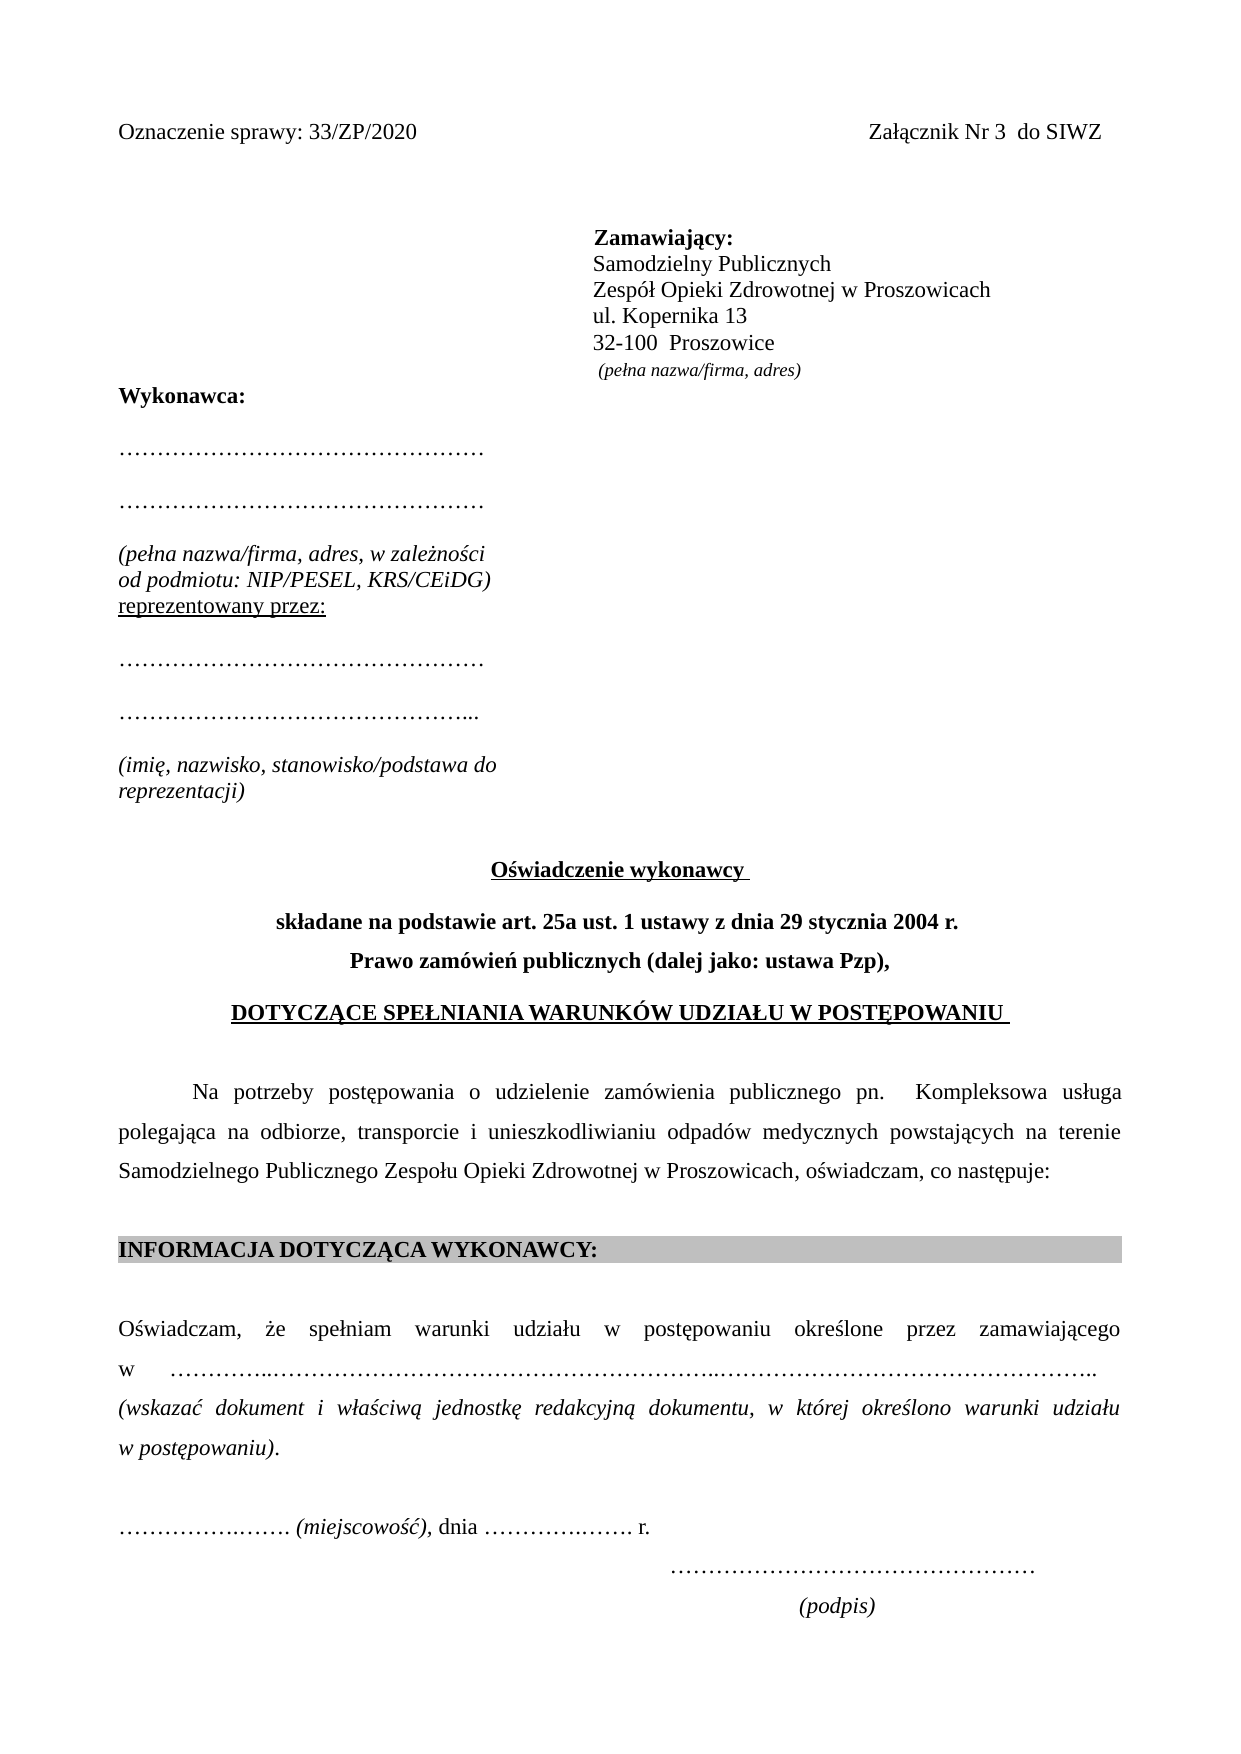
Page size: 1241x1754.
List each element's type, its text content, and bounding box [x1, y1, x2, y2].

text Oświadczenie wykonawcy [118, 856, 1122, 882]
text reprezentowany przez: [118, 592, 1122, 619]
text INFORMACJA DOTYCZĄCA WYKONAWCY: [118, 1236, 1122, 1263]
text …………………………………………………………………………………… [118, 434, 502, 513]
text Prawo zamówień publicznych (dalej jako: ustawa Pzp), [118, 947, 1122, 974]
text Oświadczam, że spełniam warunki udziału w postępowaniu określone przez zamawiającego w …………..…………………………………………………..………………………………………….. (wskazać dokument i właściwą jednostkę redakcyjną dokumentu, w której określono warunki udziału w postępowaniu). [118, 1315, 1122, 1460]
text …………….……. (miejscowość), dnia ………….……. r. [118, 1513, 1122, 1539]
text Wykonawca: [118, 382, 1122, 408]
text (imię, nazwisko, stanowisko/podstawa do reprezentacji) [118, 751, 502, 803]
text Samodzielny Publicznych [118, 250, 1122, 276]
text ………………………………………… [118, 1552, 1122, 1578]
text (pełna nazwa/firma, adres, w zależności od podmiotu: NIP/PESEL, KRS/CEiDG) [118, 540, 502, 592]
text Zespół Opieki Zdrowotnej w Proszowicach [118, 276, 1122, 303]
text Oznaczenie sprawy: 33/ZP/2020 Załącznik Nr 3 do SIWZ [118, 118, 1122, 144]
text 32-100 Proszowice [118, 329, 1122, 355]
text DOTYCZĄCE SPEŁNIANIA WARUNKÓW UDZIAŁU W POSTĘPOWANIU [118, 999, 1122, 1065]
text (pełna nazwa/firma, adres) [118, 355, 1122, 382]
text Na potrzeby postępowania o udzielenie zamówienia publicznego pn. Kompleksowa usługa polegająca na odbiorze, transporcie i unieszkodliwianiu odpadów medycznych powstających na terenie Samodzielnego Publicznego Zespołu Opieki Zdrowotnej w Proszowicach, oświadczam, co następuje: [118, 1078, 1122, 1184]
text …………………………………………………………………………………... [118, 645, 502, 724]
text składane na podstawie art. 25a ust. 1 ustawy z dnia 29 stycznia 2004 r. [118, 908, 1122, 934]
text (podpis) [708, 1592, 1122, 1618]
text Zamawiający: [118, 223, 1122, 250]
text ul. Kopernika 13 [118, 303, 1122, 329]
